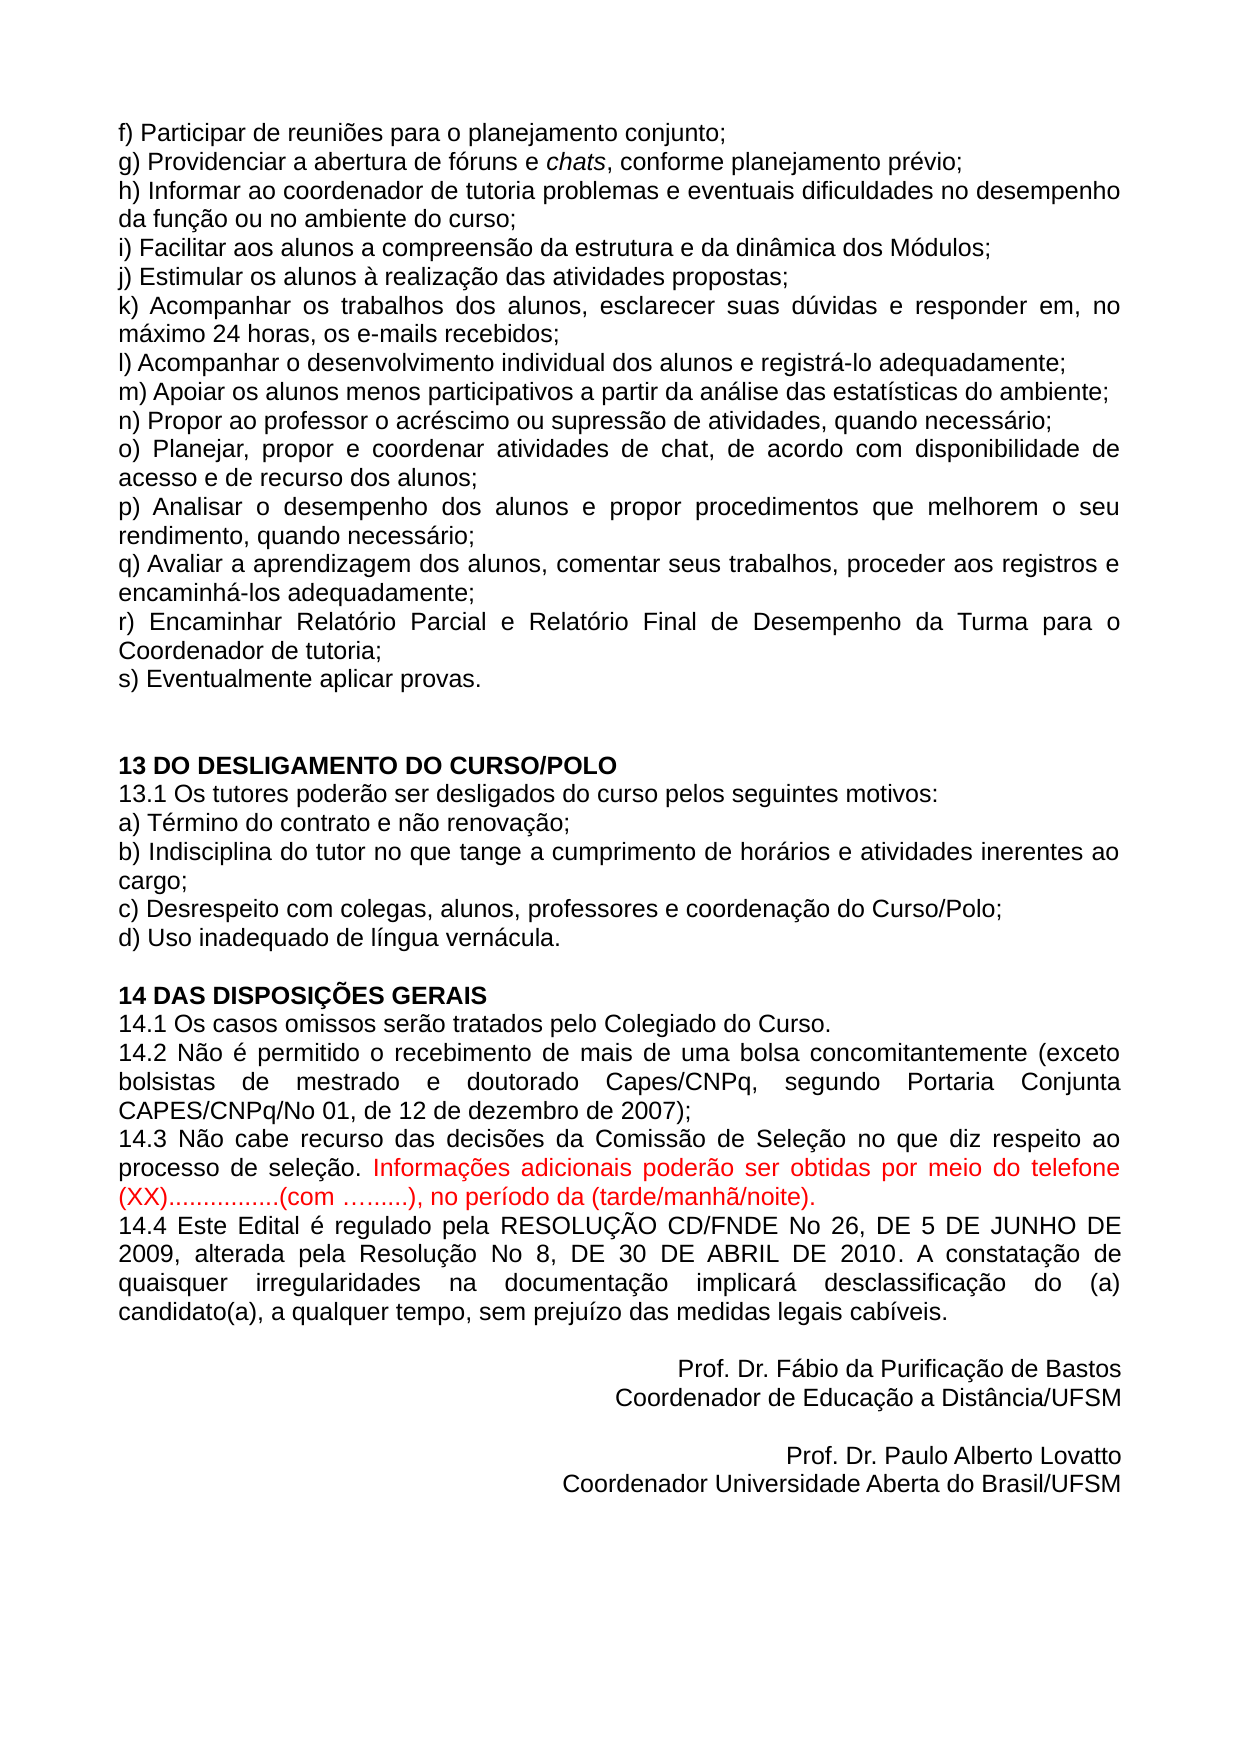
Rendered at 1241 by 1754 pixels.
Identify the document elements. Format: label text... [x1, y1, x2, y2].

text 14.1 Os casos omissos serão tratados pelo Colegiado do Curso. [118, 1009, 1122, 1038]
text h) Informar ao coordenador de tutoria problemas e eventuais dificuldades no desempenho da função ou no ambiente do curso; [118, 176, 1122, 233]
text p) Analisar o desempenho dos alunos e propor procedimentos que melhorem o seu rendimento, quando necessário; [118, 492, 1122, 549]
text 13.1 Os tutores poderão ser desligados do curso pelos seguintes motivos: [118, 779, 1122, 808]
text r) Encaminhar Relatório Parcial e Relatório Final de Desempenho da Turma para o Coordenador de tutoria; [118, 607, 1122, 664]
text g) Providenciar a abertura de fóruns e chats, conforme planejamento prévio; [118, 147, 1122, 176]
text d) Uso inadequado de língua vernácula. [118, 923, 1122, 952]
text Prof. Dr. Paulo Alberto Lovatto [118, 1441, 1122, 1469]
text o) Planejar, propor e coordenar atividades de chat, de acordo com disponibilidade de acesso e de recurso dos alunos; [118, 434, 1122, 492]
text 14.3 Não cabe recurso das decisões da Comissão de Seleção no que diz respeito ao processo de seleção. Informações adicionais poderão ser obtidas por meio do telefone (XX)................(com …......), no período da (tarde/manhã/noite). [118, 1124, 1122, 1211]
text m) Apoiar os alunos menos participativos a partir da análise das estatísticas do ambiente; [118, 377, 1122, 406]
text c) Desrespeito com colegas, alunos, professores e coordenação do Curso/Polo; [118, 894, 1122, 923]
text 14.2 Não é permitido o recebimento de mais de uma bolsa concomitantemente (exceto bolsistas de mestrado e doutorado Capes/CNPq, segundo Portaria Conjunta CAPES/CNPq/No 01, de 12 de dezembro de 2007); [118, 1038, 1122, 1124]
text Coordenador Universidade Aberta do Brasil/UFSM [118, 1469, 1122, 1498]
text 14.4 Este Edital é regulado pela RESOLUÇÃO CD/FNDE No 26, DE 5 DE JUNHO DE 2009, alterada pela Resolução No 8, DE 30 DE ABRIL DE 2010. A constatação de quaisquer irregularidades na documentação implicará desclassificação do (a) candidato(a), a qualquer tempo, sem prejuízo das medidas legais cabíveis. [118, 1211, 1122, 1326]
text 13 DO DESLIGAMENTO DO CURSO/POLO [118, 751, 1122, 779]
text b) Indisciplina do tutor no que tange a cumprimento de horários e atividades inerentes ao cargo; [118, 837, 1122, 894]
text s) Eventualmente aplicar provas. [118, 664, 1122, 693]
text q) Avaliar a aprendizagem dos alunos, comentar seus trabalhos, proceder aos registros e encaminhá-los adequadamente; [118, 549, 1122, 607]
text 14 DAS DISPOSIÇÕES GERAIS [118, 981, 1122, 1009]
text Coordenador de Educação a Distância/UFSM [118, 1383, 1122, 1412]
text a) Término do contrato e não renovação; [118, 808, 1122, 837]
text j) Estimular os alunos à realização das atividades propostas; [118, 262, 1122, 291]
text Prof. Dr. Fábio da Purificação de Bastos [118, 1354, 1122, 1383]
text k) Acompanhar os trabalhos dos alunos, esclarecer suas dúvidas e responder em, no máximo 24 horas, os e-mails recebidos; [118, 291, 1122, 348]
text l) Acompanhar o desenvolvimento individual dos alunos e registrá-lo adequadamente; [118, 348, 1122, 377]
text f) Participar de reuniões para o planejamento conjunto; [118, 118, 1122, 147]
text n) Propor ao professor o acréscimo ou supressão de atividades, quando necessário; [118, 406, 1122, 434]
text i) Facilitar aos alunos a compreensão da estrutura e da dinâmica dos Módulos; [118, 233, 1122, 262]
